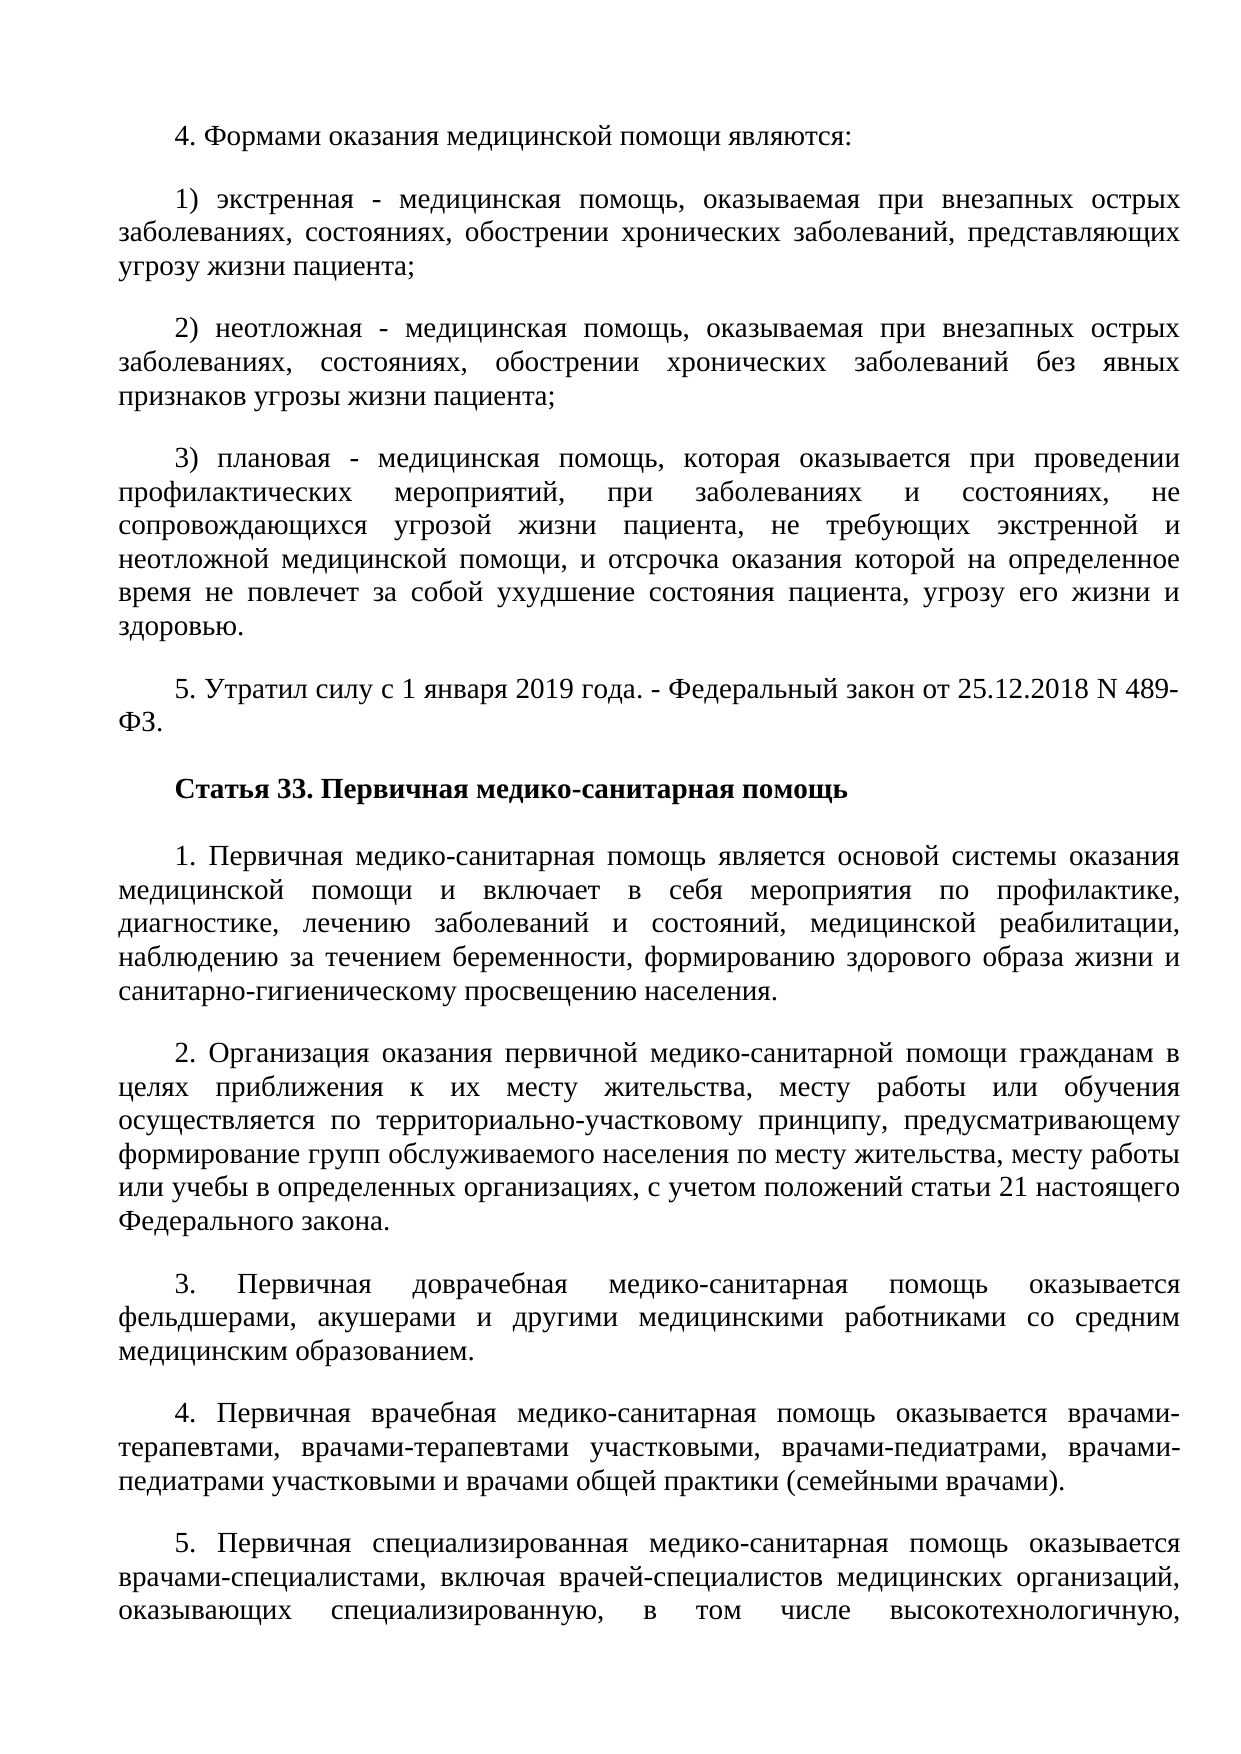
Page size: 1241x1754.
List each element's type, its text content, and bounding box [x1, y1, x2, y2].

text 1. Первичная медико-санитарная помощь является основой системы оказания медицинской помощи и включает в себя мероприятия по профилактике, диагностике, лечению заболеваний и состояний, медицинской реабилитации, наблюдению за течением беременности, формированию здорового образа жизни и санитарно-гигиеническому просвещению населения. [118, 838, 1181, 1006]
text 2) неотложная - медицинская помощь, оказываемая при внезапных острых заболеваниях, состояниях, обострении хронических заболеваний без явных признаков угрозы жизни пациента; [118, 311, 1181, 411]
text 5. Первичная специализированная медико-санитарная помощь оказывается врачами-специалистами, включая врачей-специалистов медицинских организаций, оказывающих специализированную, в том числе высокотехнологичную, [118, 1525, 1181, 1626]
text 1) экстренная - медицинская помощь, оказываемая при внезапных острых заболеваниях, состояниях, обострении хронических заболеваний, представляющих угрозу жизни пациента; [118, 181, 1181, 281]
text 2. Организация оказания первичной медико-санитарной помощи гражданам в целях приближения к их месту жительства, месту работы или обучения осуществляется по территориально-участковому принципу, предусматривающему формирование групп обслуживаемого населения по месту жительства, месту работы или учебы в определенных организациях, с учетом положений статьи 21 настоящего Федерального закона. [118, 1035, 1181, 1237]
text 3) плановая - медицинская помощь, которая оказывается при проведении профилактических мероприятий, при заболеваниях и состояниях, не сопровождающихся угрозой жизни пациента, не требующих экстренной и неотложной медицинской помощи, и отсрочка оказания которой на определенное время не повлечет за собой ухудшение состояния пациента, угрозу его жизни и здоровью. [118, 440, 1181, 642]
text 5. Утратил силу с 1 января 2019 года. - Федеральный закон от 25.12.2018 N 489-ФЗ. [118, 671, 1181, 738]
title Статья 33. Первичная медико-санитарная помощь [118, 771, 1181, 805]
text 3. Первичная доврачебная медико-санитарная помощь оказывается фельдшерами, акушерами и другими медицинскими работниками со средним медицинским образованием. [118, 1266, 1181, 1366]
text 4. Формами оказания медицинской помощи являются: [118, 118, 1181, 152]
text 4. Первичная врачебная медико-санитарная помощь оказывается врачами-терапевтами, врачами-терапевтами участковыми, врачами-педиатрами, врачами-педиатрами участковыми и врачами общей практики (семейными врачами). [118, 1396, 1181, 1496]
